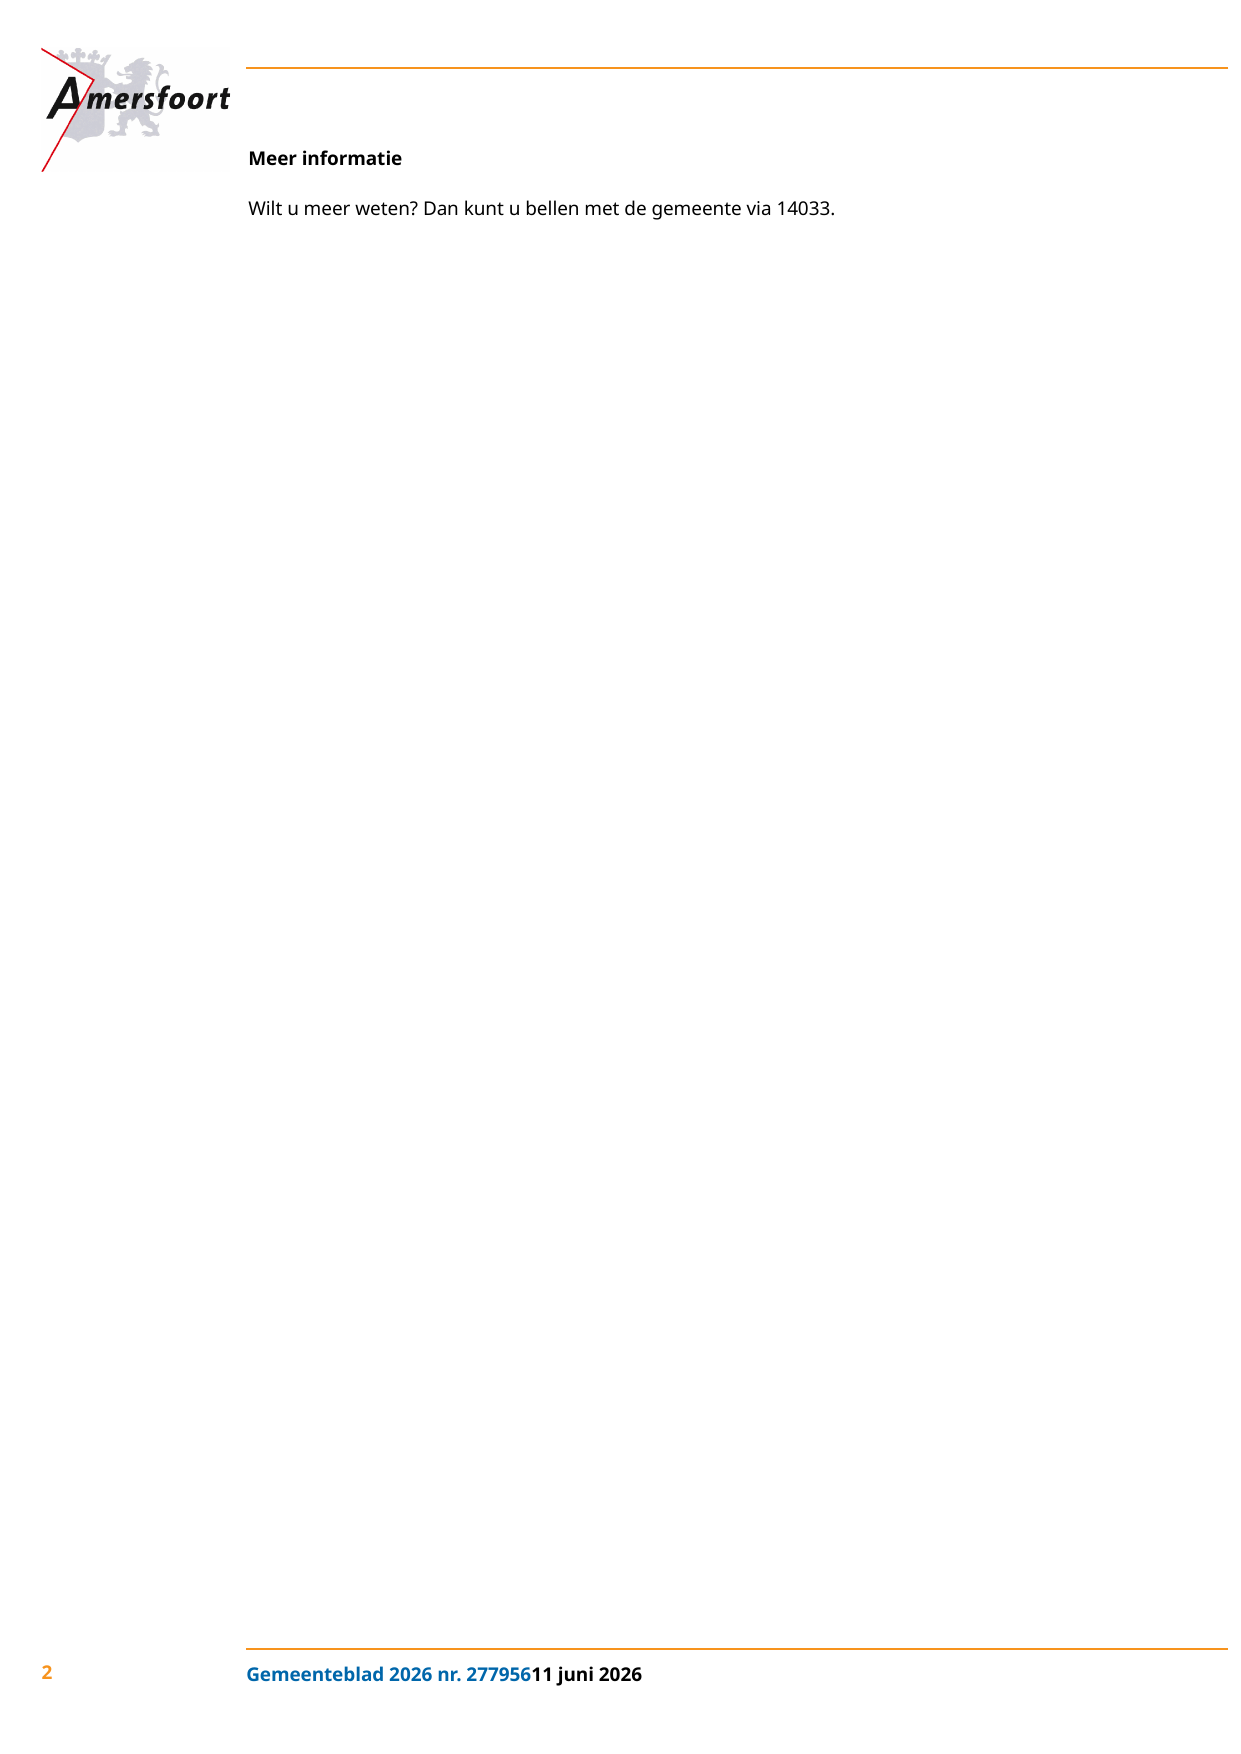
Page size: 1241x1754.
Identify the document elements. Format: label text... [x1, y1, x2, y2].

text Wilt u meer weten? Dan kunt u bellen met de gemeente via 14033. [248, 196, 1152, 221]
picture [41, 47, 231, 172]
text Meer informatie [248, 145, 1152, 171]
